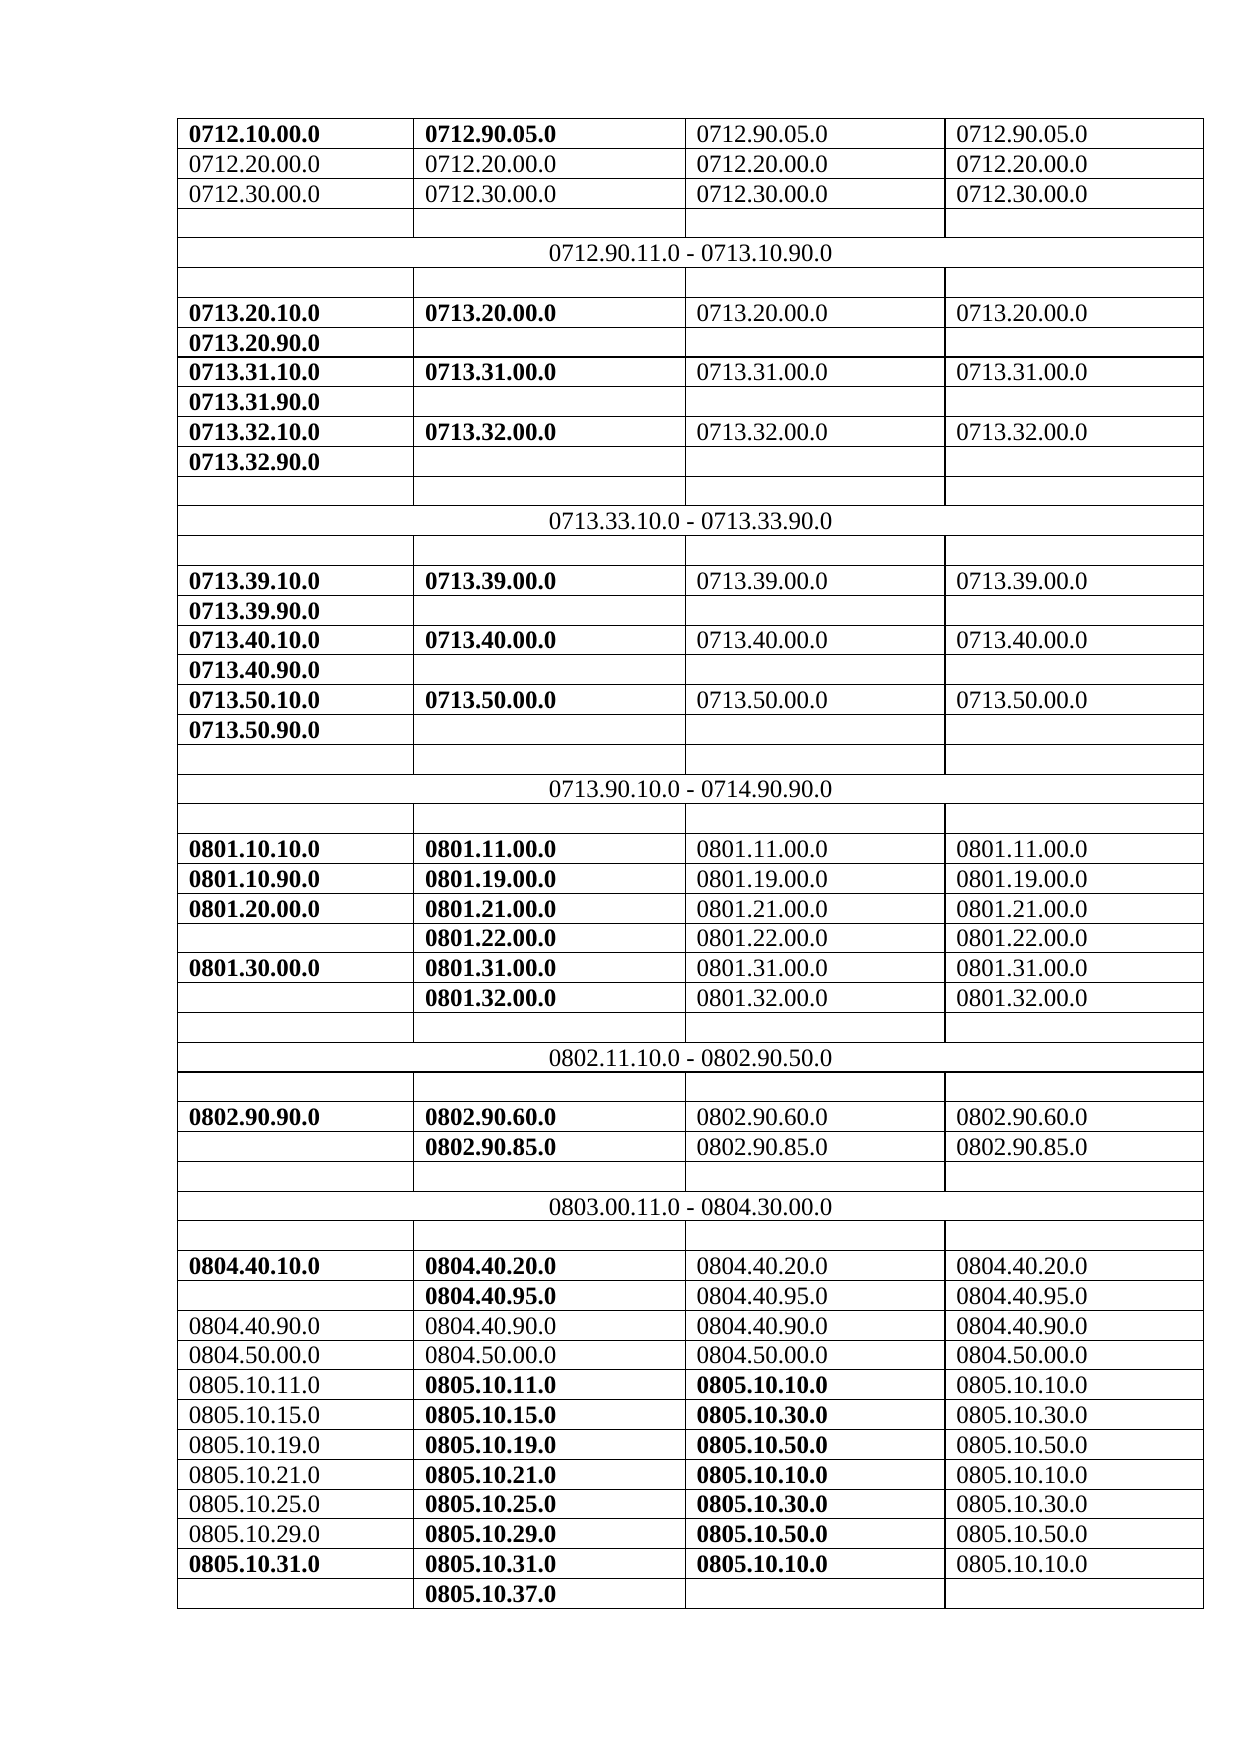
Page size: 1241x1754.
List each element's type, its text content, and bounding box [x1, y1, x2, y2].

table_cell 0713.20.90.0 [178, 328, 413, 356]
table_cell 0805.10.30.0 [946, 1490, 1203, 1518]
table_cell [178, 1073, 413, 1101]
table_cell 0804.50.00.0 [946, 1341, 1203, 1369]
table_cell 0713.50.00.0 [946, 685, 1203, 714]
table_cell 0713.31.10.0 [178, 358, 413, 386]
table_cell 0712.20.00.0 [414, 149, 685, 178]
table_cell 0804.40.95.0 [686, 1281, 944, 1310]
table_cell 0712.20.00.0 [946, 149, 1203, 178]
table_cell [686, 387, 944, 416]
table_cell 0713.40.00.0 [946, 626, 1203, 654]
table_cell 0801.22.00.0 [686, 924, 944, 952]
table_cell 0801.11.00.0 [414, 834, 685, 863]
table_cell 0802.90.85.0 [686, 1132, 944, 1161]
table_cell [178, 536, 413, 565]
table_cell [686, 804, 944, 833]
table_cell 0713.33.10.0 - 0713.33.90.0 [178, 506, 1203, 535]
table_cell 0804.40.90.0 [946, 1311, 1203, 1339]
table_cell 0805.10.10.0 [946, 1460, 1203, 1488]
table_cell 0804.40.95.0 [946, 1281, 1203, 1310]
table_cell 0805.10.15.0 [414, 1400, 685, 1429]
table_cell 0803.00.11.0 - 0804.30.00.0 [178, 1192, 1203, 1220]
table_cell 0801.31.00.0 [686, 953, 944, 982]
table_cell [686, 1579, 944, 1608]
table_cell 0713.39.10.0 [178, 566, 413, 595]
table_cell 0805.10.15.0 [178, 1400, 413, 1429]
table_cell 0713.50.00.0 [414, 685, 685, 714]
table_cell [414, 328, 685, 356]
table_cell 0801.10.90.0 [178, 864, 413, 893]
table_cell 0712.90.05.0 [686, 119, 944, 148]
table_cell 0712.90.05.0 [414, 119, 685, 148]
table_cell [686, 745, 944, 773]
table_cell [414, 536, 685, 565]
table_cell [686, 1221, 944, 1250]
table_cell [686, 715, 944, 744]
table_cell 0801.11.00.0 [686, 834, 944, 863]
table_cell 0712.30.00.0 [946, 179, 1203, 207]
table_cell 0801.11.00.0 [946, 834, 1203, 863]
table_cell 0805.10.10.0 [946, 1370, 1203, 1399]
table_cell [414, 447, 685, 476]
table_cell 0802.90.60.0 [686, 1102, 944, 1131]
table_cell 0805.10.31.0 [178, 1549, 413, 1578]
table_cell 0713.40.90.0 [178, 655, 413, 684]
table_cell 0805.10.10.0 [946, 1549, 1203, 1578]
table_cell 0713.40.00.0 [414, 626, 685, 654]
table_cell 0805.10.21.0 [178, 1460, 413, 1488]
table_cell 0804.40.90.0 [414, 1311, 685, 1339]
table_cell [178, 477, 413, 505]
table_cell 0713.39.00.0 [946, 566, 1203, 595]
table_cell 0713.31.00.0 [686, 358, 944, 386]
table_cell 0801.19.00.0 [414, 864, 685, 893]
table_cell [946, 1162, 1203, 1191]
table_cell 0713.32.00.0 [686, 417, 944, 446]
table_cell 0802.11.10.0 - 0802.90.50.0 [178, 1043, 1203, 1071]
table_cell [414, 1221, 685, 1250]
table_cell [178, 1162, 413, 1191]
table_cell [946, 387, 1203, 416]
table_cell [414, 596, 685, 624]
table_cell [178, 745, 413, 773]
table_cell 0801.32.00.0 [414, 983, 685, 1012]
table_cell [946, 715, 1203, 744]
table_cell 0805.10.31.0 [414, 1549, 685, 1578]
table_cell 0805.10.25.0 [178, 1490, 413, 1518]
table_cell 0713.20.00.0 [414, 298, 685, 327]
table_cell [946, 804, 1203, 833]
table_cell [946, 328, 1203, 356]
table_cell 0712.10.00.0 [178, 119, 413, 148]
table_cell [946, 268, 1203, 297]
table_cell [414, 1013, 685, 1042]
table_cell [414, 655, 685, 684]
table_cell 0805.10.10.0 [686, 1370, 944, 1399]
table_cell 0802.90.85.0 [946, 1132, 1203, 1161]
table_cell 0805.10.10.0 [686, 1549, 944, 1578]
table_cell 0805.10.10.0 [686, 1460, 944, 1488]
table_cell [686, 1073, 944, 1101]
table_cell [946, 536, 1203, 565]
table_cell 0804.50.00.0 [178, 1341, 413, 1369]
table_cell [414, 477, 685, 505]
table_cell 0805.10.19.0 [414, 1430, 685, 1459]
table_cell 0804.40.95.0 [414, 1281, 685, 1310]
table_cell 0713.90.10.0 - 0714.90.90.0 [178, 775, 1203, 803]
table_cell 0713.31.90.0 [178, 387, 413, 416]
table_cell 0805.10.37.0 [414, 1579, 685, 1608]
table_cell 0804.50.00.0 [686, 1341, 944, 1369]
table_cell 0805.10.11.0 [178, 1370, 413, 1399]
table_cell [946, 1221, 1203, 1250]
table_cell [686, 596, 944, 624]
table_cell [686, 447, 944, 476]
table_cell 0713.40.10.0 [178, 626, 413, 654]
table_cell [946, 1073, 1203, 1101]
table_cell 0801.21.00.0 [414, 894, 685, 922]
table_cell [178, 1221, 413, 1250]
table_cell 0805.10.50.0 [946, 1430, 1203, 1459]
table_cell [178, 983, 413, 1012]
table_cell 0801.31.00.0 [946, 953, 1203, 982]
table_cell 0713.32.00.0 [414, 417, 685, 446]
table_cell 0805.10.29.0 [178, 1519, 413, 1548]
table_cell 0801.19.00.0 [946, 864, 1203, 893]
table_cell 0804.40.20.0 [686, 1251, 944, 1280]
table_cell [686, 655, 944, 684]
table_cell 0805.10.19.0 [178, 1430, 413, 1459]
table_cell 0713.32.90.0 [178, 447, 413, 476]
table_cell 0805.10.30.0 [946, 1400, 1203, 1429]
table_cell 0713.31.00.0 [946, 358, 1203, 386]
table_cell 0804.40.20.0 [414, 1251, 685, 1280]
table_cell 0801.30.00.0 [178, 953, 413, 982]
table_cell 0713.20.10.0 [178, 298, 413, 327]
table_cell [178, 268, 413, 297]
table_cell 0713.32.00.0 [946, 417, 1203, 446]
table_cell [686, 477, 944, 505]
table_cell [686, 1162, 944, 1191]
table_cell [414, 268, 685, 297]
table_cell [178, 209, 413, 237]
table_cell [946, 447, 1203, 476]
table_cell 0712.20.00.0 [178, 149, 413, 178]
table_cell [414, 804, 685, 833]
table_cell 0713.39.00.0 [686, 566, 944, 595]
table_cell 0713.39.90.0 [178, 596, 413, 624]
table_cell 0713.50.90.0 [178, 715, 413, 744]
table_cell 0801.21.00.0 [686, 894, 944, 922]
table_cell [178, 924, 413, 952]
table_cell [178, 1281, 413, 1310]
table_cell 0802.90.60.0 [946, 1102, 1203, 1131]
table_cell 0713.40.00.0 [686, 626, 944, 654]
table_cell [946, 477, 1203, 505]
table_cell 0804.40.20.0 [946, 1251, 1203, 1280]
table_cell [414, 745, 685, 773]
table_cell [178, 1579, 413, 1608]
table_cell [178, 1013, 413, 1042]
table_cell [686, 328, 944, 356]
table_cell 0804.40.10.0 [178, 1251, 413, 1280]
table_cell 0801.20.00.0 [178, 894, 413, 922]
table_cell 0713.39.00.0 [414, 566, 685, 595]
table_cell 0712.90.05.0 [946, 119, 1203, 148]
table_cell [946, 745, 1203, 773]
table_cell 0801.31.00.0 [414, 953, 685, 982]
table_cell 0805.10.21.0 [414, 1460, 685, 1488]
table_cell 0804.40.90.0 [178, 1311, 413, 1339]
table_cell 0805.10.50.0 [686, 1430, 944, 1459]
table_cell 0805.10.25.0 [414, 1490, 685, 1518]
table_cell 0801.22.00.0 [946, 924, 1203, 952]
table_cell 0802.90.85.0 [414, 1132, 685, 1161]
table_cell 0801.32.00.0 [686, 983, 944, 1012]
table_cell [178, 1132, 413, 1161]
table_cell 0804.40.90.0 [686, 1311, 944, 1339]
table_cell [686, 536, 944, 565]
table_cell 0805.10.30.0 [686, 1490, 944, 1518]
table_cell 0713.50.10.0 [178, 685, 413, 714]
table_cell 0801.22.00.0 [414, 924, 685, 952]
table_cell [686, 268, 944, 297]
table_cell [414, 1073, 685, 1101]
table_cell [414, 715, 685, 744]
table_cell 0801.10.10.0 [178, 834, 413, 863]
table_cell 0713.20.00.0 [946, 298, 1203, 327]
table_cell 0713.20.00.0 [686, 298, 944, 327]
table_cell 0713.31.00.0 [414, 358, 685, 386]
table_cell 0712.30.00.0 [414, 179, 685, 207]
table_cell [946, 596, 1203, 624]
table_cell 0802.90.90.0 [178, 1102, 413, 1131]
table_cell [946, 1579, 1203, 1608]
table_cell 0712.30.00.0 [178, 179, 413, 207]
table_cell [414, 1162, 685, 1191]
table_cell 0805.10.29.0 [414, 1519, 685, 1548]
table_cell [686, 1013, 944, 1042]
table_cell 0801.21.00.0 [946, 894, 1203, 922]
table_cell 0712.90.11.0 - 0713.10.90.0 [178, 238, 1203, 267]
table_cell 0804.50.00.0 [414, 1341, 685, 1369]
table_cell 0801.32.00.0 [946, 983, 1203, 1012]
table_cell 0712.20.00.0 [686, 149, 944, 178]
table_cell 0805.10.30.0 [686, 1400, 944, 1429]
table_cell [946, 655, 1203, 684]
table_cell [946, 209, 1203, 237]
table_cell [414, 387, 685, 416]
table_cell 0805.10.50.0 [946, 1519, 1203, 1548]
table_cell 0712.30.00.0 [686, 179, 944, 207]
table_cell 0801.19.00.0 [686, 864, 944, 893]
table_cell 0713.50.00.0 [686, 685, 944, 714]
table_cell 0713.32.10.0 [178, 417, 413, 446]
table_cell [946, 1013, 1203, 1042]
table_cell 0802.90.60.0 [414, 1102, 685, 1131]
table_cell [686, 209, 944, 237]
table_cell [178, 804, 413, 833]
table_cell [414, 209, 685, 237]
table_cell 0805.10.50.0 [686, 1519, 944, 1548]
table_cell 0805.10.11.0 [414, 1370, 685, 1399]
